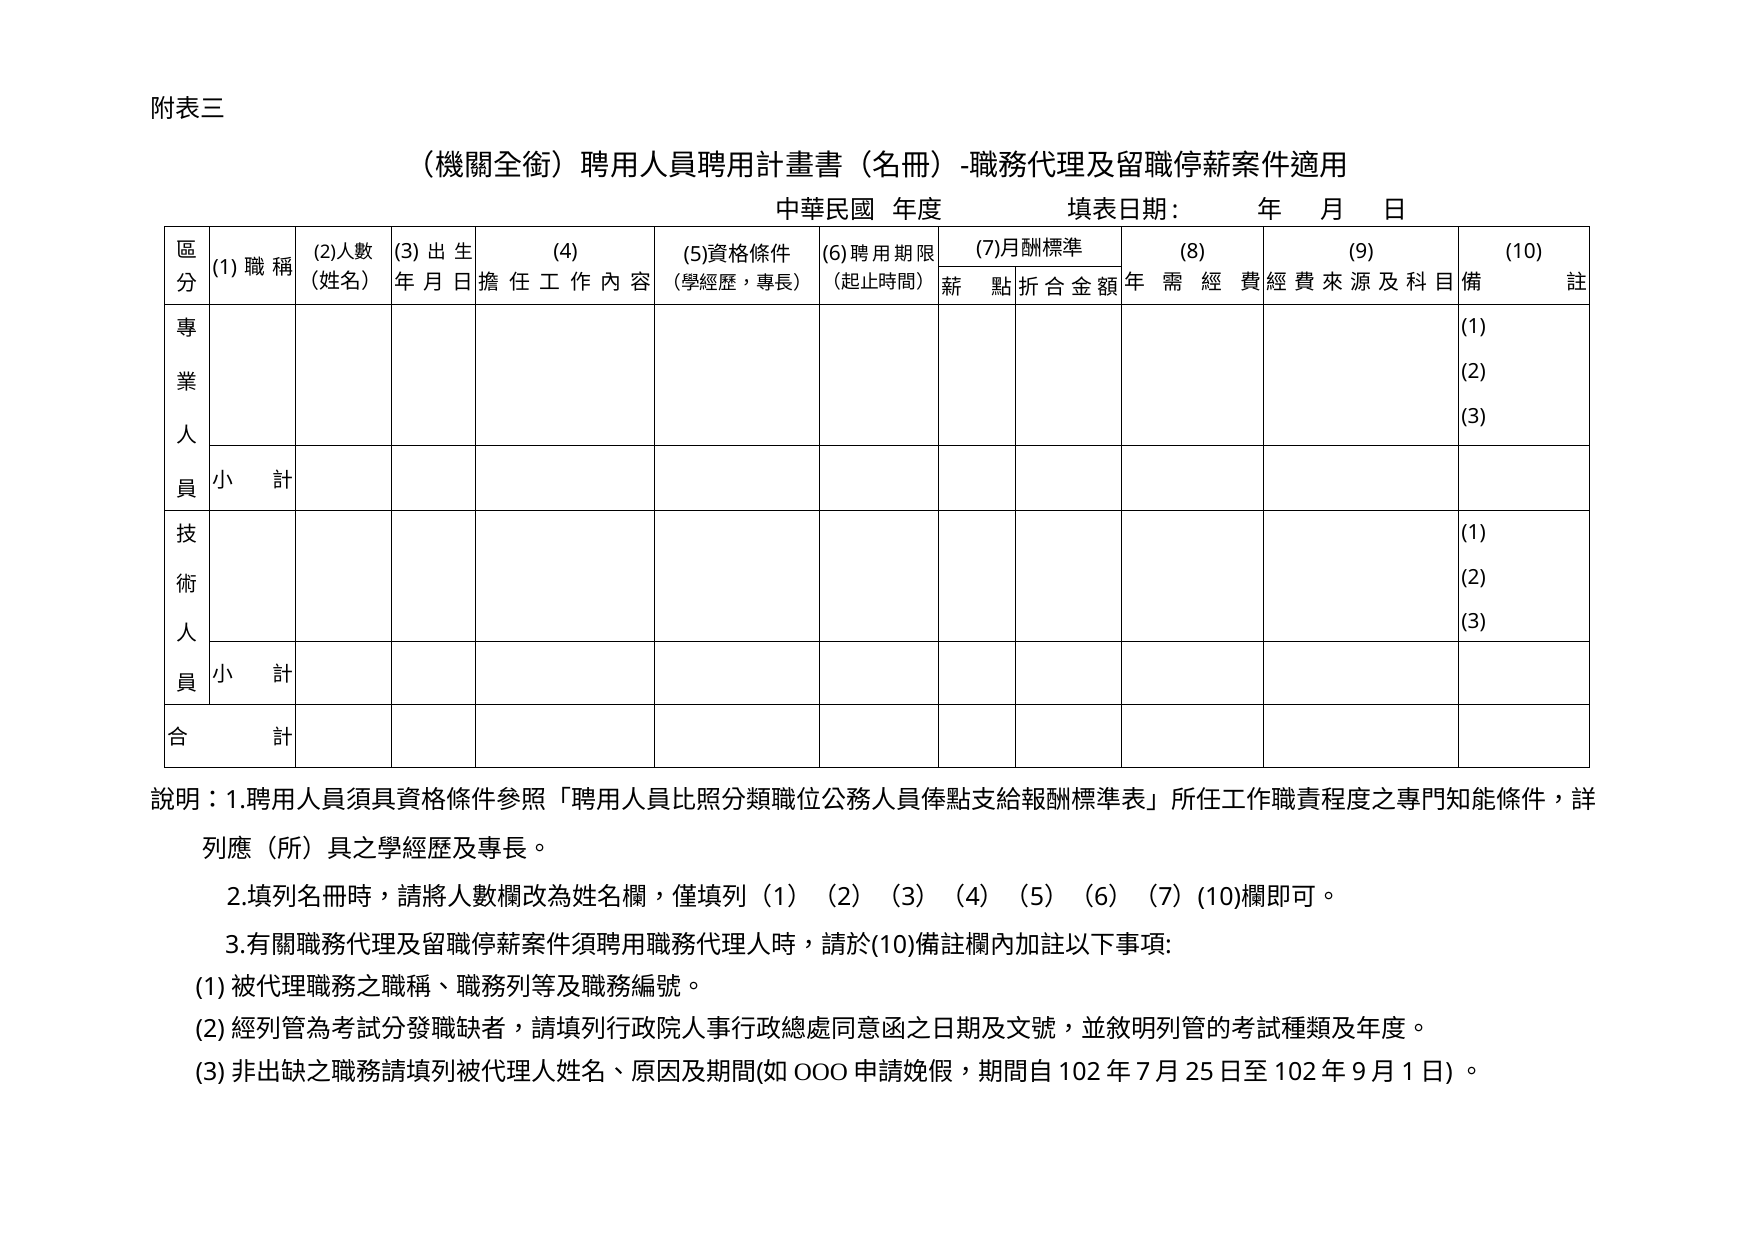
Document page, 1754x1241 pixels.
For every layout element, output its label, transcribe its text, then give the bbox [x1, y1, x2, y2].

text 列應（所）具之學經歷及專長。 [150, 828, 1604, 864]
table_cell [939, 705, 1015, 767]
table_cell [1016, 511, 1121, 641]
table_cell [1122, 446, 1263, 510]
table_cell 技術人員 [165, 511, 209, 704]
table_cell [1459, 642, 1589, 704]
text (1) 被代理職務之職稱、職務列等及職務編號。 [150, 967, 1604, 1003]
table_header (4) 擔任工作內容 [476, 227, 654, 304]
table_cell [939, 642, 1015, 704]
table_cell [1264, 642, 1458, 704]
table_cell [476, 305, 654, 445]
table_cell [1122, 511, 1263, 641]
table_cell 專業人員 [165, 305, 209, 510]
table_cell [296, 446, 391, 510]
table_header (10) 備註 [1459, 227, 1589, 304]
table_cell [296, 511, 391, 641]
table_cell [296, 705, 391, 767]
table_cell [655, 642, 819, 704]
table_cell [820, 305, 938, 445]
table_header (5)資格條件 （學經歷，專長） [655, 227, 819, 304]
table_cell 薪點 [939, 267, 1015, 304]
table_cell [296, 642, 391, 704]
table_cell [1264, 446, 1458, 510]
table_cell [1016, 642, 1121, 704]
table_cell [1459, 446, 1589, 510]
table_cell [655, 446, 819, 510]
table_cell [296, 305, 391, 445]
table_cell [820, 705, 938, 767]
table_cell [655, 511, 819, 641]
table_cell 小計 [210, 642, 295, 704]
table_cell [476, 705, 654, 767]
table_cell [1264, 705, 1458, 767]
table_cell [210, 305, 295, 445]
table_header (6)聘用期限 （起止時間） [820, 227, 938, 304]
table_cell [939, 446, 1015, 510]
table_header (9) 經費來源及科目 [1264, 227, 1458, 304]
text (3) 非出缺之職務請填列被代理人姓名、原因及期間(如OOO申請娩假，期間自102年7月25日至102年9月1日) 。 [150, 1051, 1604, 1087]
table_cell [655, 705, 819, 767]
table_header (2)人數 （姓名） [296, 227, 391, 304]
text （機關全銜）聘用人員聘用計畫書（名冊）­-職務代理及留職停薪案件適用 [150, 141, 1604, 183]
table_cell 合計 [165, 705, 295, 767]
table_cell [476, 511, 654, 641]
table_cell 小計 [210, 446, 295, 510]
table_cell [820, 511, 938, 641]
table_cell [392, 705, 475, 767]
table_header (8) 年需經費 [1122, 227, 1263, 304]
text (2) 經列管為考試分發職缺者，請填列行政院人事行政總處同意函之日期及文號，並敘明列管的考試種類及年度。 [150, 1009, 1604, 1045]
table_cell [1016, 305, 1121, 445]
table_cell [1122, 305, 1263, 445]
table_cell [210, 511, 295, 641]
table_cell [939, 305, 1015, 445]
table_header (1)職稱 [210, 227, 295, 304]
table_cell [1016, 446, 1121, 510]
table_header (7)月酬標準 [939, 227, 1121, 266]
text 說明：1.聘用人員須具資格條件參照「聘用人員比照分類職位公務人員俸點支給報酬標準表」所任工作職責程度之專門知能條件，詳 [150, 780, 1604, 816]
table_cell [1459, 705, 1589, 767]
table_cell [1122, 642, 1263, 704]
table_cell [1264, 305, 1458, 445]
table_cell (1) (2) (3) [1459, 511, 1589, 641]
text 3.有關職務代理及留職停薪案件須聘用職務代理人時，請於(10)備註欄內加註以下事項: [150, 924, 1604, 961]
table_cell [655, 305, 819, 445]
table_cell 折合金額 [1016, 267, 1121, 304]
table_cell [392, 446, 475, 510]
text 附表三 [150, 88, 1604, 125]
table_cell [939, 511, 1015, 641]
table_cell [476, 446, 654, 510]
table_cell [820, 446, 938, 510]
table_header 區分 [165, 227, 209, 304]
table_header (3)出生 年月日 [392, 227, 475, 304]
table_cell [476, 642, 654, 704]
text 中華民國 年度 填表日期: 年 月 日 [150, 190, 1604, 226]
table_cell [1122, 705, 1263, 767]
table_cell [1016, 705, 1121, 767]
table_cell (1) (2) (3) [1459, 305, 1589, 445]
table_cell [392, 511, 475, 641]
table_cell [392, 305, 475, 445]
text 2.填列名冊時，請將人數欄改為姓名欄，僅填列（1）（2）（3）（4）（5）（6）（7）(10)欄即可。 [226, 876, 1604, 913]
table_cell [392, 642, 475, 704]
table_cell [1264, 511, 1458, 641]
table_cell [820, 642, 938, 704]
